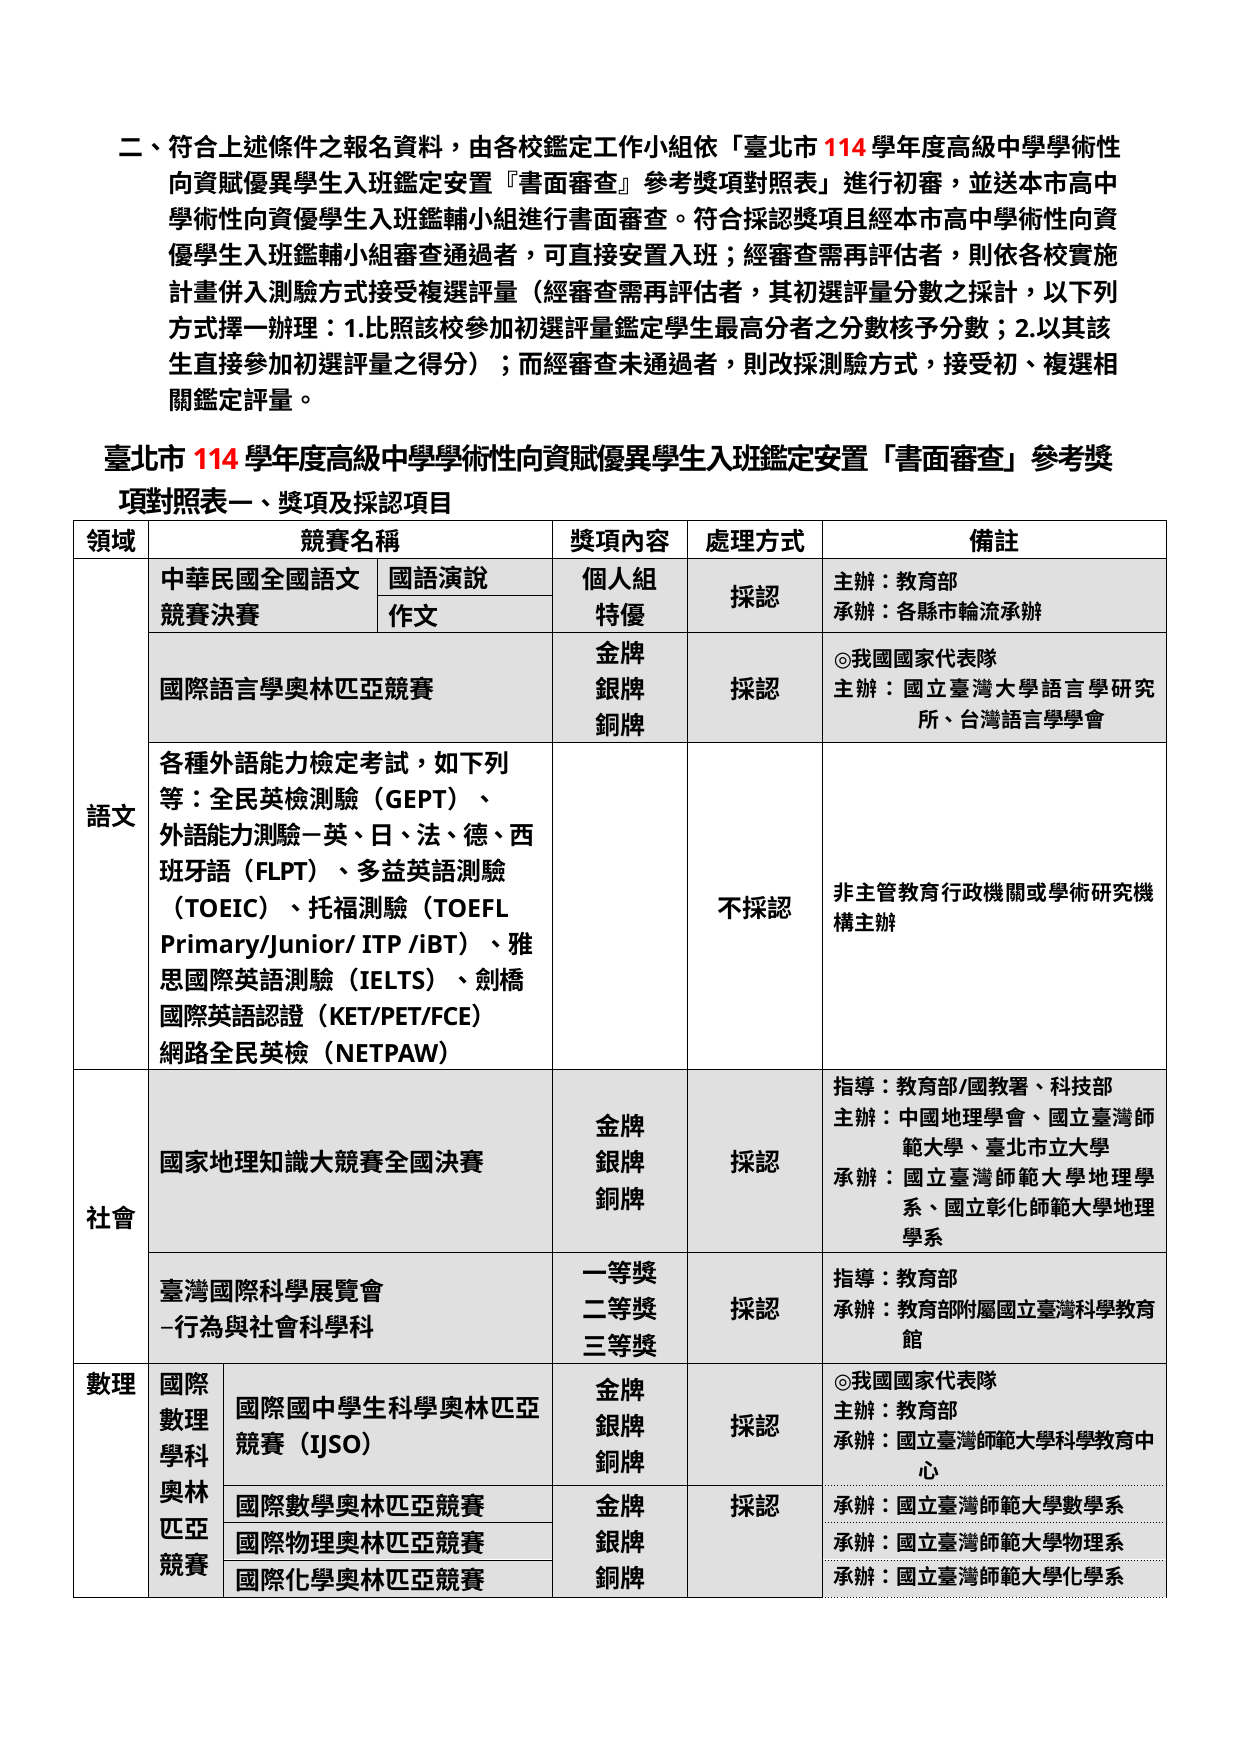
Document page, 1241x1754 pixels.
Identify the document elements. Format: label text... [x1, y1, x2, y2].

table_header 獎項內容 [553, 521, 687, 558]
table_header 處理方式 [688, 521, 822, 558]
table_cell 採認 [688, 1486, 822, 1597]
table_cell 社會 [74, 1070, 148, 1363]
table_cell 主辦：教育部 承辦：各縣市輪流承辦 [823, 559, 1166, 632]
table_cell 指導：教育部 承辦：教育部附屬國立臺灣科學教育館 [823, 1253, 1166, 1363]
table_cell 國際國中學生科學奧林匹亞競賽（IJSO） [224, 1364, 552, 1485]
table_cell 個人組 特優 [553, 559, 687, 632]
table_cell 採認 [688, 1364, 822, 1485]
text 二、符合上述條件之報名資料，由各校鑑定工作小組依「臺北市114學年度高級中學學術性向資賦優異學生入班鑑定安置『書面審查』參考獎項對照表」進行初審，並送本市高中學術性向資優學生入班鑑輔小組進行書面審查。符合採認獎項且經本市高中學術性向資優學生入班鑑輔小組審查通過者，可直接安置入班；經審查需再評估者，則依各校實施計畫併入測驗方式接受複選評量（經審查需再評估者，其初選評量分數之採計，以下列方式擇一辦理：1.比照該校參加初選評量鑑定學生最高分者之分數核予分數；2.以其該生直接參加初選評量之得分）；而經審查未通過者，則改採測驗方式，接受初、複選相關鑑定評量。 [118, 127, 1122, 417]
table_cell 語文 [74, 559, 148, 1069]
table_cell 非主管教育行政機關或學術研究機構主辦 [823, 743, 1166, 1069]
table_header 競賽名稱 [149, 521, 552, 558]
table_cell ◎我國國家代表隊 主辦：教育部 承辦：國立臺灣師範大學科學教育中心 [823, 1364, 1166, 1485]
table_cell 國際 數理 學科 奧林 匹亞 競賽 [149, 1364, 223, 1597]
table_cell 承辦：國立臺灣師範大學化學系 [823, 1560, 1166, 1597]
table_cell 國家地理知識大競賽全國決賽 [149, 1070, 552, 1252]
table_cell 一等獎 二等獎 三等獎 [553, 1253, 687, 1363]
table_cell 指導：教育部/國教署、科技部 主辦：中國地理學會、國立臺灣師範大學、臺北市立大學 承辦：國立臺灣師範大學地理學系、國立彰化師範大學地理學系 [823, 1070, 1166, 1252]
table_header 備註 [823, 521, 1166, 558]
table_cell 不採認 [688, 743, 822, 1069]
table_cell 金牌 銀牌 銅牌 [553, 1486, 687, 1597]
table_cell 承辦：國立臺灣師範大學物理系 [823, 1522, 1166, 1559]
table_cell 國際物理奧林匹亞競賽 [224, 1523, 552, 1559]
table_cell 採認 [688, 1070, 822, 1252]
table_cell 國際化學奧林匹亞競賽 [224, 1561, 552, 1597]
table_cell 作文 [378, 596, 552, 632]
table_cell 金牌 銀牌 銅牌 [553, 633, 687, 742]
table_cell 國語演說 [378, 559, 552, 595]
table_cell 金牌 銀牌 銅牌 [553, 1070, 687, 1252]
table_cell 承辦：國立臺灣師範大學數學系 [823, 1485, 1166, 1522]
table_cell 採認 [688, 1253, 822, 1363]
table_cell 各種外語能力檢定考試，如下列等：全民英檢測驗（GEPT）、 外語能力測驗－英、日、法、德、西班牙語（FLPT）、多益英語測驗（TOEIC）、托福測驗（TOEFL Primary/Junior/ ITP /iBT）、雅思國際英語測驗（IELTS）、劍橋國際英語認證（KET/PET/FCE） 網路全民英檢（NETPAW） [149, 743, 552, 1069]
table_cell [553, 743, 687, 1069]
table_cell 國際語言學奧林匹亞競賽 [149, 633, 552, 742]
table_cell 數理 [74, 1364, 148, 1597]
table_cell 採認 [688, 633, 822, 742]
table_cell 國際數學奧林匹亞競賽 [224, 1486, 552, 1522]
table_cell 採認 [688, 559, 822, 632]
table_header 領域 [74, 521, 148, 558]
table_cell ◎我國國家代表隊 主辦：國立臺灣大學語言學研究所、台灣語言學學會 [823, 633, 1166, 742]
table_cell 臺灣國際科學展覽會 −行為與社會科學科 [149, 1253, 552, 1363]
table_cell 金牌 銀牌 銅牌 [553, 1364, 687, 1485]
text 臺北市114學年度高級中學學術性向資賦優異學生入班鑑定安置「書面審查」參考獎項對照表一、獎項及採認項目 [103, 436, 1122, 520]
table_cell 中華民國全國語文競賽決賽 [149, 559, 377, 632]
